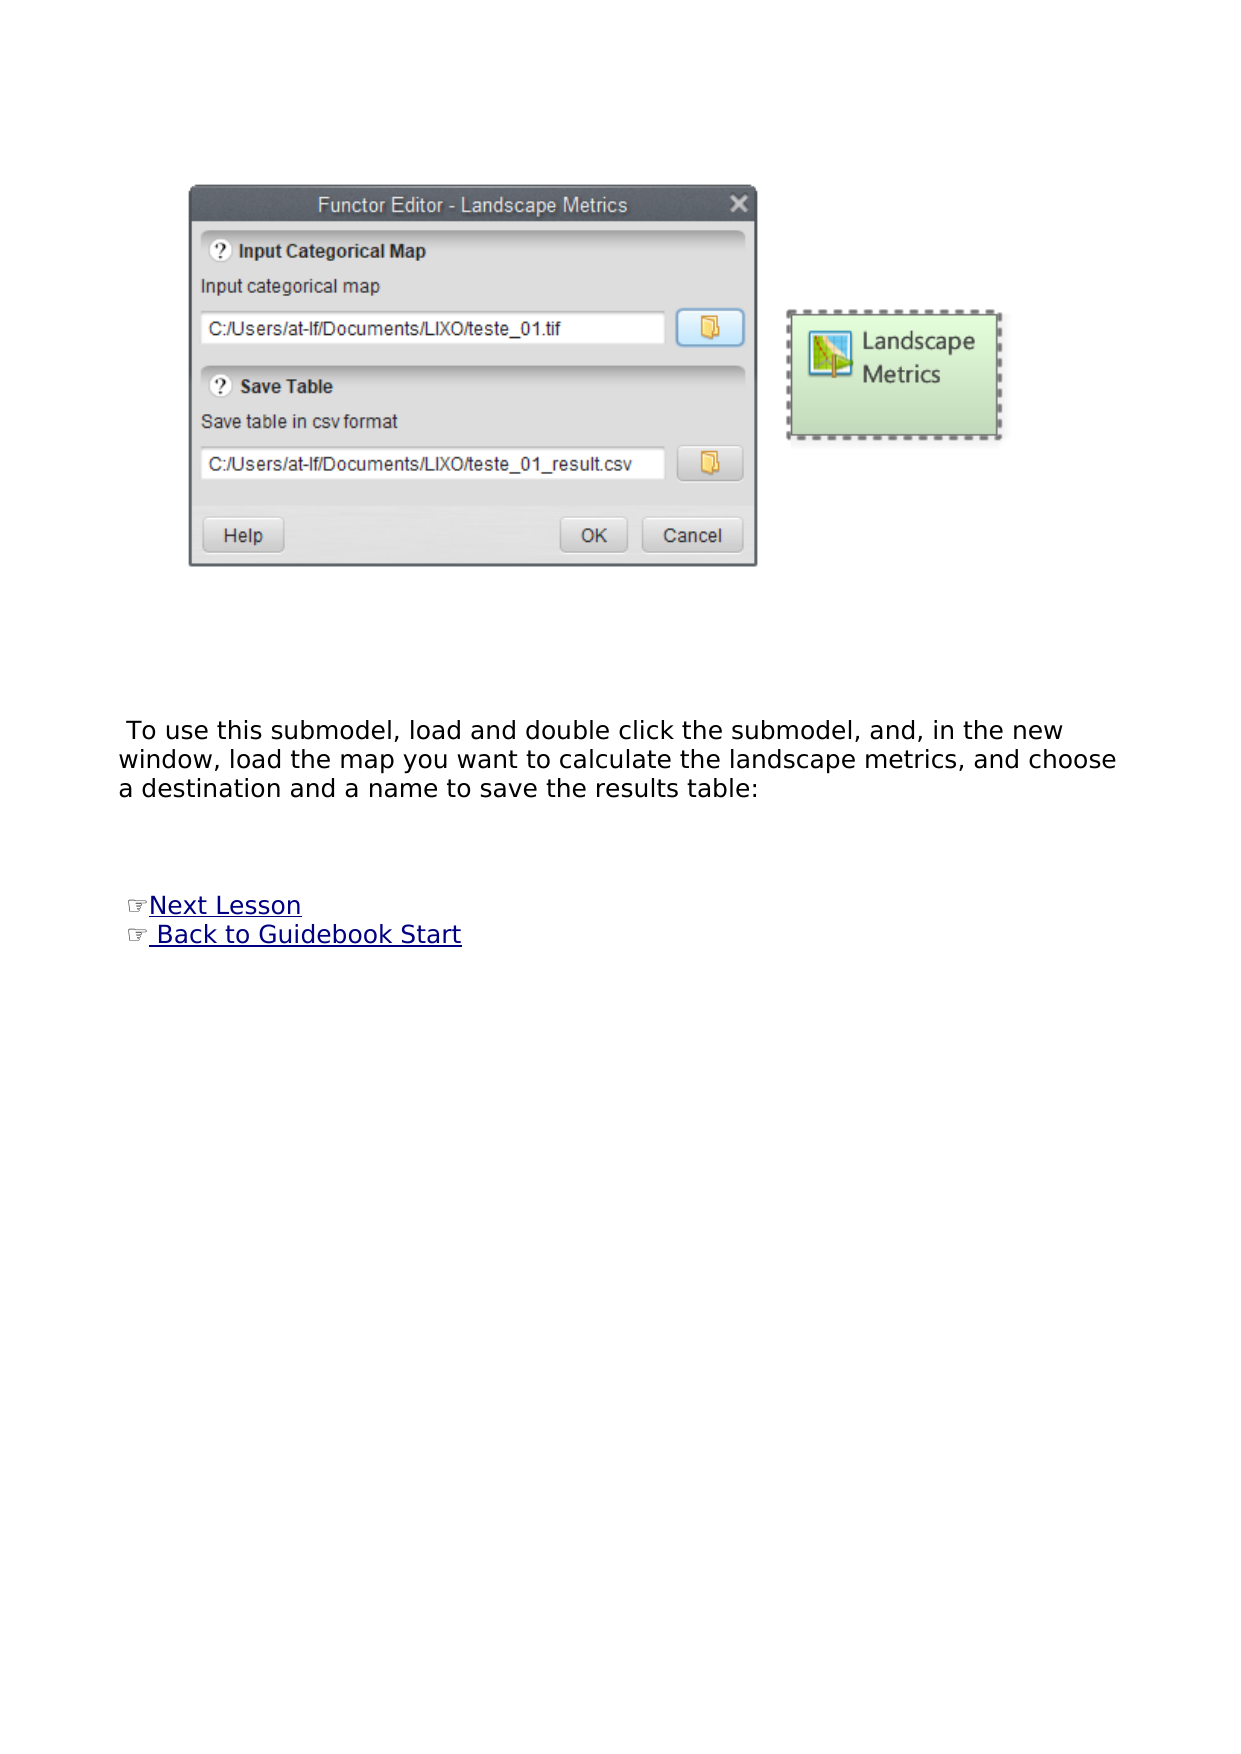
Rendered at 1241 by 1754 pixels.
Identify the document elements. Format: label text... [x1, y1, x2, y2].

picture [151, 118, 1089, 658]
text To use this submodel, load and double click the submodel, and, in the new window, load the map you want to calculate the landscape metrics, and choose a destination and a name to save the results table: ☞Next Lesson ☞ Back to Guidebook Start [118, 118, 1122, 949]
